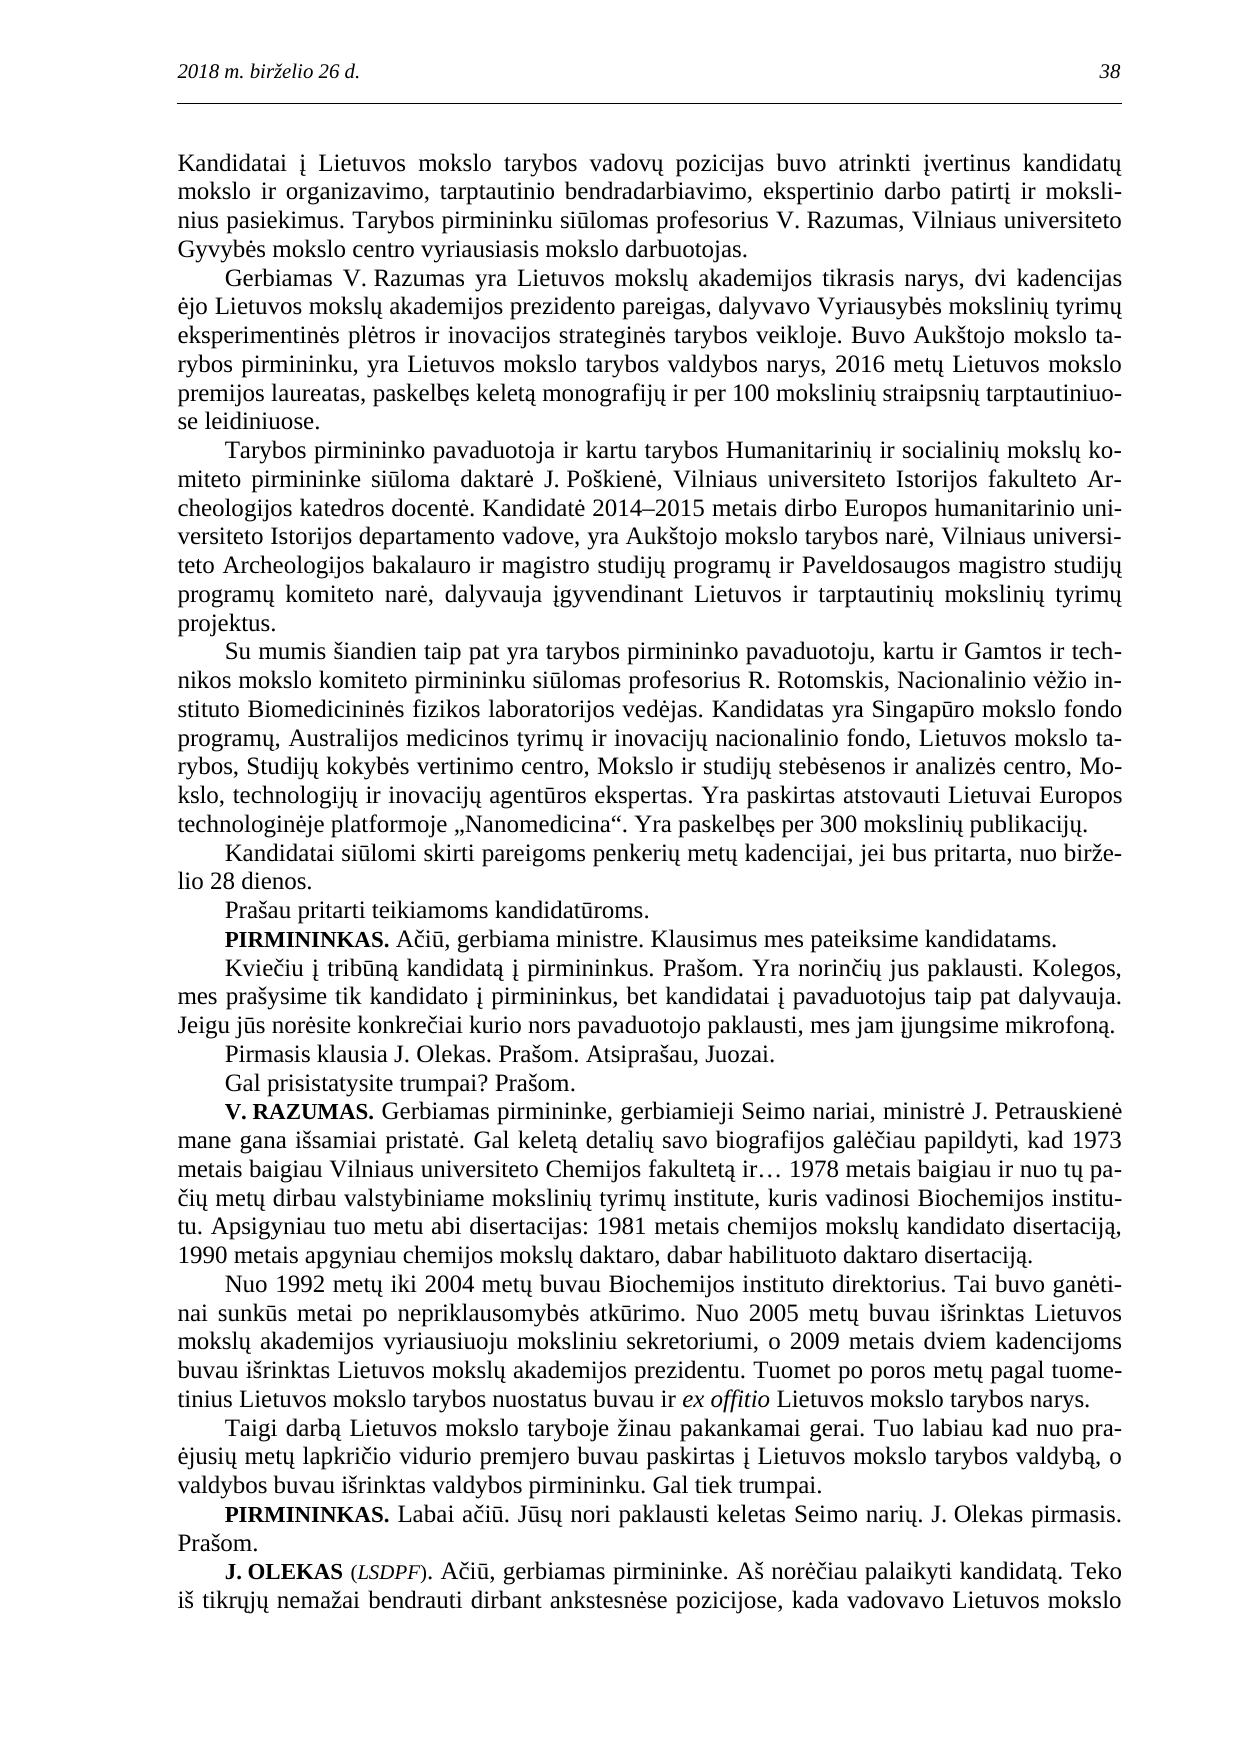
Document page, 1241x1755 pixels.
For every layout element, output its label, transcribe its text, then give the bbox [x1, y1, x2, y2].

text Pra­šau pri­tar­ti tei­kia­moms kan­di­da­tū­roms. [177, 895, 1122, 924]
text J. OLEKAS (LSDPF). Ačiū, ger­bia­mas pir­mi­nin­ke. Aš no­rė­čiau pa­lai­ky­ti kan­di­da­tą. Te­ko iš tik­rų­jų ne­ma­žai ben­drau­ti dir­bant anks­tes­nė­se po­zi­ci­jo­se, ka­da va­do­va­vo Lie­tu­vos moks­lo [177, 1556, 1122, 1614]
text Ta­ry­bos pir­mi­nin­ko pa­va­duo­to­ja ir kar­tu ta­ry­bos Hu­ma­ni­ta­ri­nių ir so­cia­li­nių moks­lų ko­mi­te­to pir­mi­nin­ke siū­lo­ma dak­ta­rė J. Poš­kie­nė, Vil­niaus uni­ver­si­te­to Is­to­ri­jos fa­kul­te­to Ar­cheo­lo­gi­jos ka­ted­ros do­cen­tė. Kan­di­da­tė 2014–2015 me­tais dir­bo Eu­ro­pos hu­ma­ni­ta­ri­nio uni­ver­si­te­to Is­to­ri­jos de­par­ta­men­to va­do­ve, yra Aukš­to­jo moks­lo ta­ry­bos na­rė, Vil­niaus uni­ver­si­te­to Ar­che­o­lo­gi­jos ba­ka­lau­ro ir ma­gist­ro stu­di­jų pro­gra­mų ir Pa­vel­do­sau­gos ma­gist­ro stu­di­jų pro­gra­mų ko­mi­te­to na­rė, da­ly­vau­ja įgyvendinant Lie­tu­vos ir tarp­tau­ti­nių moks­li­nių ty­ri­mų pro­jek­tus. [177, 435, 1122, 636]
text V. RAZUMAS. Ger­bia­mas pir­mi­nin­ke, ger­bia­mie­ji Sei­mo na­riai, mi­nist­rė J. Pet­raus­kie­nė ma­ne ga­na iš­sa­miai pri­sta­tė. Gal ke­le­tą de­ta­lių sa­vo biog­ra­fi­jos ga­lė­čiau pa­pil­dy­ti, kad 1973 me­tais bai­giau Vil­niaus uni­ver­si­te­to Che­mi­jos fa­kul­te­tą ir… 1978 me­tais bai­giau ir nuo tų pa­čių me­tų dir­bau vals­ty­bi­nia­me moks­li­nių ty­ri­mų ins­ti­tu­te, ku­ris va­di­no­si Bio­che­mi­jos ins­ti­tu­tu. Apsi­gy­niau tuo me­tu abi di­ser­ta­ci­jas: 1981 me­tais che­mi­jos moks­lų kan­di­da­to di­ser­ta­ci­ją, 1990 me­tais ap­gy­niau che­mi­jos moks­lų dak­ta­ro, da­bar ha­bi­li­tuo­to dak­ta­ro di­ser­ta­ci­ją. [177, 1096, 1122, 1269]
text Kvie­čiu į tri­bū­ną kan­di­da­tą į pir­mi­nin­kus. Pra­šom. Yra no­rin­čių jus pa­klaus­ti. Ko­le­gos, mes pra­šy­si­me tik kan­di­da­to į pir­mi­nin­kus, bet kan­di­da­tai į pa­va­duo­to­jus taip pat da­ly­vau­ja. Jei­gu jūs no­rė­si­te kon­kre­čiai ku­rio nors pa­va­duo­to­jo pa­klaus­ti, mes jam įjung­si­me mik­ro­fo­ną. [177, 953, 1122, 1039]
text Tai­gi dar­bą Lie­tu­vos moks­lo ta­ry­bo­je ži­nau pa­kan­ka­mai ge­rai. Tuo la­biau kad nuo pra­ėju­sių me­tų lap­kri­čio vi­du­rio prem­je­ro bu­vau pa­skir­tas į Lie­tu­vos moks­lo ta­ry­bos val­dy­bą, o val­dy­bos bu­vau iš­rink­tas val­dy­bos pir­mi­nin­ku. Gal tiek trum­pai. [177, 1413, 1122, 1499]
text Pir­ma­sis klau­sia J. Ole­kas. Pra­šom. At­si­pra­šau, Juo­zai. [177, 1039, 1122, 1068]
text Su mu­mis šian­dien taip pat yra ta­ry­bos pir­mi­nin­ko pa­va­duo­to­ju, kar­tu ir Gam­tos ir tech­ni­kos moks­lo ko­mi­te­to pir­mi­nin­ku siū­lo­mas pro­fe­so­rius R. Ro­toms­kis, Na­cio­na­li­nio vė­žio in­s­ti­tu­to Bio­me­di­ci­ni­nės fi­zi­kos la­bo­ra­to­ri­jos ve­dė­jas. Kan­di­da­tas yra Sin­ga­pū­ro moks­lo fon­do pro­gra­mų, Aust­ra­li­jos me­di­ci­nos ty­ri­mų ir ino­va­ci­jų na­cio­na­li­nio fon­do, Lie­tu­vos moks­lo ta­ry­bos, Stu­di­jų ko­ky­bės ver­ti­ni­mo cen­tro, Moks­lo ir stu­di­jų ste­bė­se­nos ir ana­li­zės cen­tro, Mo­ks­lo, tech­no­lo­gi­jų ir ino­va­ci­jų agen­tū­ros eks­per­tas. Yra pa­skir­tas at­sto­vau­ti Lie­tu­vai Eu­ro­pos tech­no­lo­gi­nė­je plat­for­mo­je „Na­no­me­di­ci­na“. Yra pa­skel­bęs per 300 moks­li­nių pub­li­ka­ci­jų. [177, 636, 1122, 838]
text PIRMININKAS. Ačiū, ger­bia­ma mi­nist­re. Klau­si­mus mes pa­teik­si­me kan­di­da­tams. [177, 924, 1122, 953]
text Nuo 1992 me­tų iki 2004 me­tų bu­vau Bio­che­mi­jos ins­ti­tu­to di­rek­to­rius. Tai bu­vo ga­nė­ti­nai sun­kūs me­tai po ne­pri­klau­so­my­bės at­kū­ri­mo. Nuo 2005 me­tų bu­vau iš­rink­tas Lie­tu­vos moks­lų aka­de­mi­jos vy­riau­siuo­ju moks­li­niu sek­re­to­riu­mi, o 2009 me­tais dviem ka­den­ci­joms bu­vau iš­rink­tas Lie­tu­vos moks­lų aka­de­mi­jos pre­zi­den­tu. Tuo­met po po­ros me­tų pa­gal tuo­me­ti­nius Lie­tu­vos moks­lo ta­ry­bos nuo­sta­tus bu­vau ir ex of­fi­tio Lie­tu­vos moks­lo ta­ry­bos na­rys. [177, 1269, 1122, 1413]
text Kan­di­da­tai į Lie­tu­vos moks­lo ta­ry­bos va­do­vų po­zi­ci­jas bu­vo at­rink­ti įver­ti­nus kan­di­da­tų moks­lo ir or­ga­ni­za­vi­mo, tarp­tau­ti­nio ben­dra­dar­bia­vi­mo, eks­per­ti­nio dar­bo pa­tir­tį ir moks­li­nius pa­sie­ki­mus. Ta­ry­bos pir­mi­nin­ku siū­lo­mas pro­fe­so­rius V. Ra­zu­mas, Vil­niaus uni­ver­si­te­to Gy­vy­bės moks­lo cen­tro vy­riau­sia­sis moks­lo dar­buo­to­jas. [177, 148, 1122, 263]
text PIRMININKAS. La­bai ačiū. Jū­sų no­ri pa­klaus­ti ke­le­tas Sei­mo na­rių. J. Ole­kas pir­ma­sis. Pra­šom. [177, 1499, 1122, 1556]
text Gal pri­sis­ta­ty­si­te trum­pai? Pra­šom. [177, 1068, 1122, 1096]
text Ger­bia­mas V. Ra­zu­mas yra Lie­tu­vos moks­lų aka­de­mi­jos tik­ra­sis na­rys, dvi ka­den­ci­jas ėjo Lie­tu­vos moks­lų aka­de­mi­jos pre­zi­den­to pa­rei­gas, da­ly­va­vo Vy­riau­sy­bės moks­li­nių ty­ri­mų eks­pe­ri­men­ti­nės plėt­ros ir ino­va­ci­jos stra­te­gi­nės ta­ry­bos veik­lo­je. Bu­vo Aukš­to­jo moks­lo ta­ry­bos pir­mi­nin­ku, yra Lie­tu­vos moks­lo ta­ry­bos val­dy­bos na­rys, 2016 me­tų Lie­tu­vos moks­lo pre­mi­jos lau­re­a­tas, pa­skel­bęs ke­le­tą mo­nog­ra­fi­jų ir per 100 moks­li­nių straips­nių tarp­tau­ti­niuo­se lei­di­niuo­se. [177, 263, 1122, 435]
text Kan­di­da­tai siū­lo­mi skir­ti pa­rei­goms pen­ke­rių me­tų ka­den­ci­jai, jei bus pri­tar­ta, nuo bir­že­lio 28 die­nos. [177, 838, 1122, 895]
